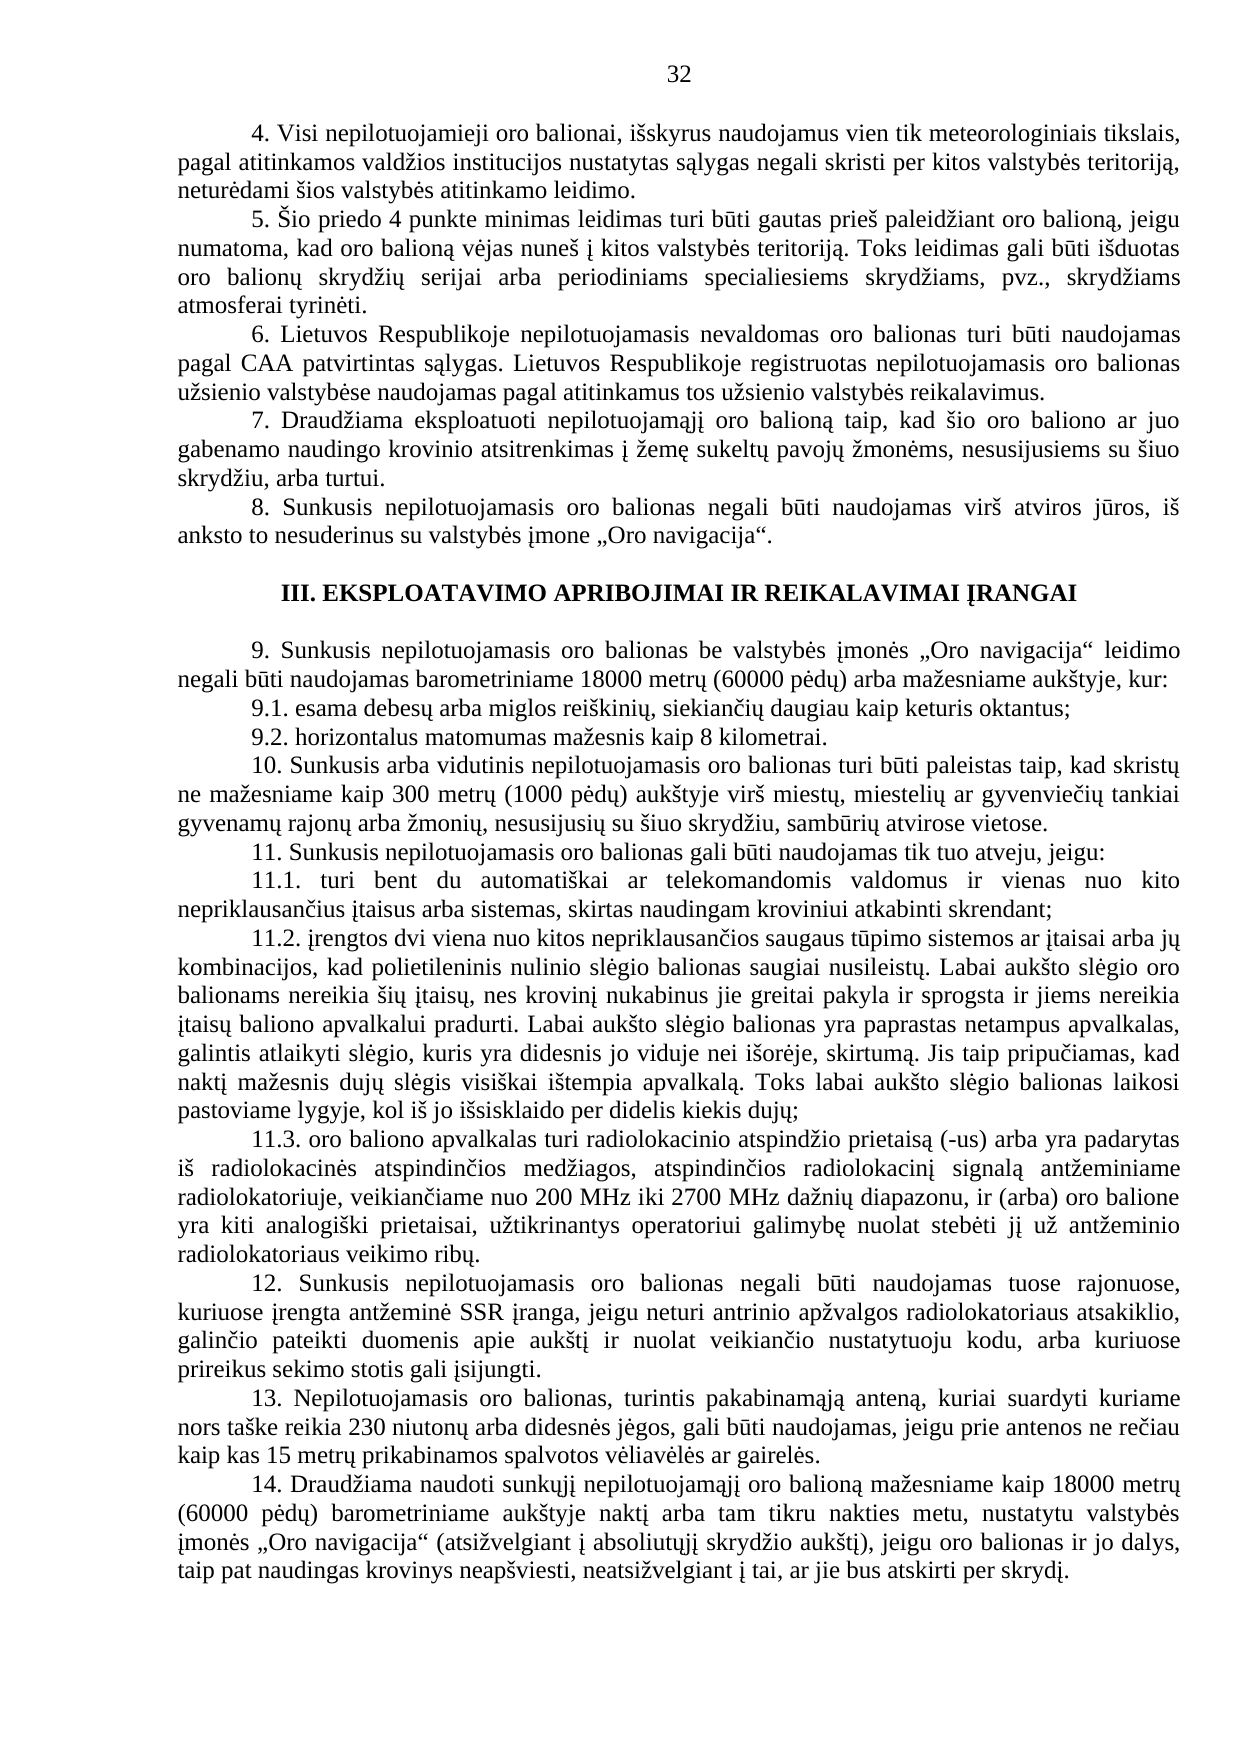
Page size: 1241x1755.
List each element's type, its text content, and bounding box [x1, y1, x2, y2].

text 14. Draudžiama naudoti sunkųjį nepilotuojamąjį oro balioną mažesniame kaip 18000 metrų (60000 pėdų) barometriniame aukštyje naktį arba tam tikru nakties metu, nustatytu valstybės įmonės „Oro navigacija“ (atsižvelgiant į absoliutųjį skrydžio aukštį), jeigu oro balionas ir jo dalys, taip pat naudingas krovinys neapšviesti, neatsižvelgiant į tai, ar jie bus atskirti per skrydį. [177, 1469, 1181, 1584]
text 12. Sunkusis nepilotuojamasis oro balionas negali būti naudojamas tuose rajonuose, kuriuose įrengta antžeminė SSR įranga, jeigu neturi antrinio apžvalgos radiolokatoriaus atsakiklio, galinčio pateikti duomenis apie aukštį ir nuolat veikiančio nustatytuoju kodu, arba kuriuose prireikus sekimo stotis gali įsijungti. [177, 1268, 1181, 1383]
text III. Eksploatavimo apribojimai ir reikalavimai įrangai [177, 578, 1181, 607]
text 13. Nepilotuojamasis oro balionas, turintis pakabinamąją anteną, kuriai suardyti kuriame nors taške reikia 230 niutonų arba didesnės jėgos, gali būti naudojamas, jeigu prie antenos ne rečiau kaip kas 15 metrų prikabinamos spalvotos vėliavėlės ar gairelės. [177, 1383, 1181, 1469]
text 6. Lietuvos Respublikoje nepilotuojamasis nevaldomas oro balionas turi būti naudojamas pagal CAA patvirtintas sąlygas. Lietuvos Respublikoje registruotas nepilotuojamasis oro balionas užsienio valstybėse naudojamas pagal atitinkamus tos užsienio valstybės reikalavimus. [177, 319, 1181, 406]
text 8. Sunkusis nepilotuojamasis oro balionas negali būti naudojamas virš atviros jūros, iš anksto to nesuderinus su valstybės įmone „Oro navigacija“. [177, 492, 1181, 549]
text 11.2. įrengtos dvi viena nuo kitos nepriklausančios saugaus tūpimo sistemos ar įtaisai arba jų kombinacijos, kad polietileninis nulinio slėgio balionas saugiai nusileistų. Labai aukšto slėgio oro balionams nereikia šių įtaisų, nes krovinį nukabinus jie greitai pakyla ir sprogsta ir jiems nereikia įtaisų baliono apvalkalui pradurti. Labai aukšto slėgio balionas yra paprastas netampus apvalkalas, galintis atlaikyti slėgio, kuris yra didesnis jo viduje nei išorėje, skirtumą. Jis taip pripučiamas, kad naktį mažesnis dujų slėgis visiškai ištempia apvalkalą. Toks labai aukšto slėgio balionas laikosi pastoviame lygyje, kol iš jo išsisklaido per didelis kiekis dujų; [177, 923, 1181, 1124]
text 10. Sunkusis arba vidutinis nepilotuojamasis oro balionas turi būti paleistas taip, kad skristų ne mažesniame kaip 300 metrų (1000 pėdų) aukštyje virš miestų, miestelių ar gyvenviečių tankiai gyvenamų rajonų arba žmonių, nesusijusių su šiuo skrydžiu, sambūrių atvirose vietose. [177, 751, 1181, 837]
text 5. Šio priedo 4 punkte minimas leidimas turi būti gautas prieš paleidžiant oro balioną, jeigu numatoma, kad oro balioną vėjas nuneš į kitos valstybės teritoriją. Toks leidimas gali būti išduotas oro balionų skrydžių serijai arba periodiniams specialiesiems skrydžiams, pvz., skrydžiams atmosferai tyrinėti. [177, 204, 1181, 319]
text 11.1. turi bent du automatiškai ar telekomandomis valdomus ir vienas nuo kito nepriklausančius įtaisus arba sistemas, skirtas naudingam kroviniui atkabinti skrendant; [177, 866, 1181, 923]
text 4. Visi nepilotuojamieji oro balionai, išskyrus naudojamus vien tik meteorologiniais tikslais, pagal atitinkamos valdžios institucijos nustatytas sąlygas negali skristi per kitos valstybės teritoriją, neturėdami šios valstybės atitinkamo leidimo. [177, 118, 1181, 204]
text 9. Sunkusis nepilotuojamasis oro balionas be valstybės įmonės „Oro navigacija“ leidimo negali būti naudojamas barometriniame 18000 metrų (60000 pėdų) arba mažesniame aukštyje, kur: [177, 636, 1181, 693]
text 9.2. horizontalus matomumas mažesnis kaip 8 kilometrai. [177, 722, 1181, 751]
text 11. Sunkusis nepilotuojamasis oro balionas gali būti naudojamas tik tuo atveju, jeigu: [177, 837, 1181, 866]
text 9.1. esama debesų arba miglos reiškinių, siekiančių daugiau kaip keturis oktantus; [177, 693, 1181, 722]
text 11.3. oro baliono apvalkalas turi radiolokacinio atspindžio prietaisą (-us) arba yra padarytas iš radiolokacinės atspindinčios medžiagos, atspindinčios radiolokacinį signalą antžeminiame radiolokatoriuje, veikiančiame nuo 200 MHz iki 2700 MHz dažnių diapazonu, ir (arba) oro balione yra kiti analogiški prietaisai, užtikrinantys operatoriui galimybę nuolat stebėti jį už antžeminio radiolokatoriaus veikimo ribų. [177, 1124, 1181, 1268]
text 7. Draudžiama eksploatuoti nepilotuojamąjį oro balioną taip, kad šio oro baliono ar juo gabenamo naudingo krovinio atsitrenkimas į žemę sukeltų pavojų žmonėms, nesusijusiems su šiuo skrydžiu, arba turtui. [177, 406, 1181, 492]
